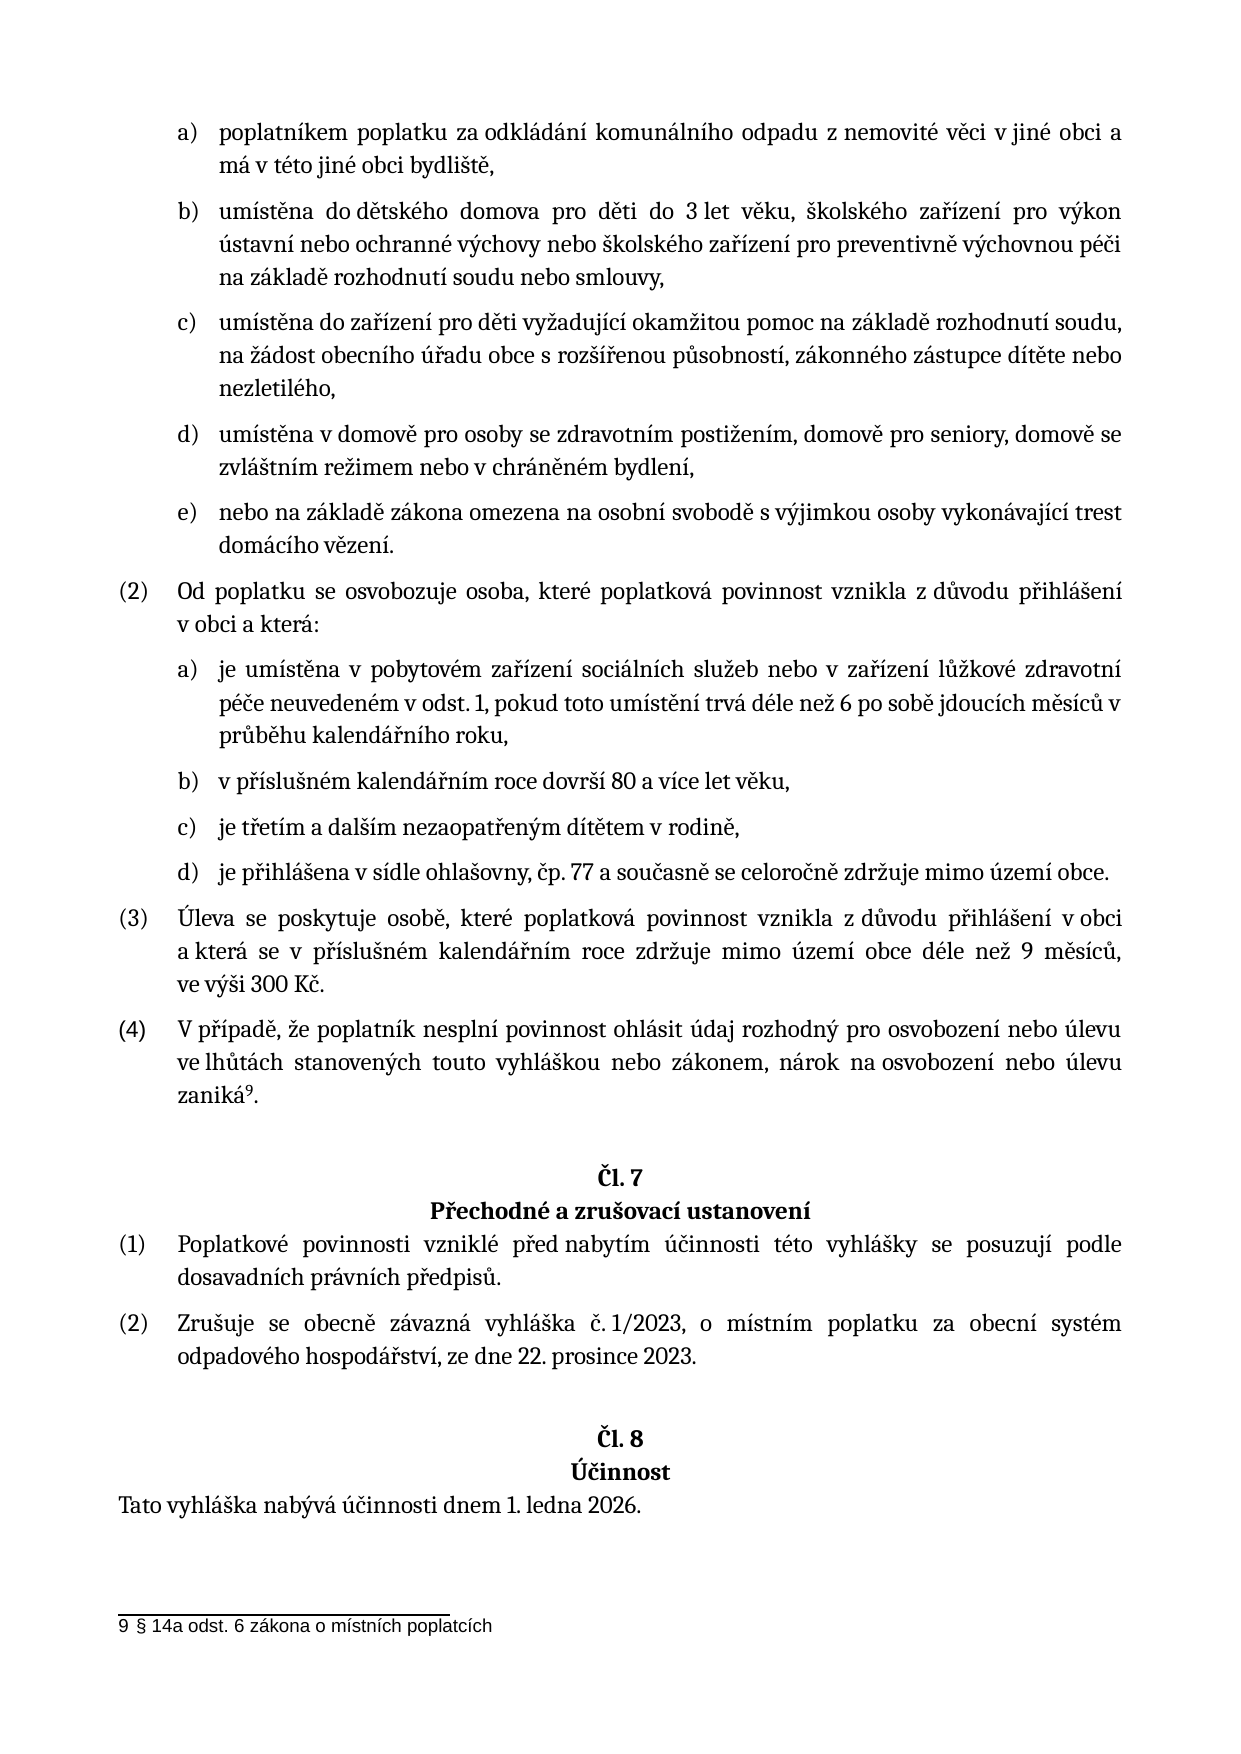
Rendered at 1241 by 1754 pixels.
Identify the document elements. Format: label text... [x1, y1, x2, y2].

list je přihlášena v sídle ohlašovny, čp. 77 a současně se celoročně zdržuje mimo území obce. [177, 858, 1122, 887]
list Úleva se poskytuje osobě, které poplatková povinnost vznikla z důvodu přihlášení v obci a která se v příslušném kalendářním roce zdržuje mimo území obce déle než 9 měsíců, ve výši 300 Kč. [118, 903, 1122, 998]
list Od poplatku se osvobozuje osoba, které poplatková povinnost vznikla z důvodu přihlášení v obci a která: [118, 577, 1122, 639]
list je třetím a dalším nezaopatřeným dítětem v rodině, [177, 812, 1122, 841]
list Zrušuje se obecně závazná vyhláška č. 1/2023, o místním poplatku za obecní systém odpadového hospodářství, ze dne 22. prosince 2023. [118, 1309, 1122, 1371]
text Tato vyhláška nabývá účinnosti dnem 1. ledna 2026. [118, 1491, 1122, 1519]
list je umístěna v pobytovém zařízení sociálních služeb nebo v zařízení lůžkové zdravotní péče neuvedeném v odst. 1, pokud toto umístění trvá déle než 6 po sobě jdoucích měsíců v průběhu kalendářního roku, [177, 655, 1122, 750]
list umístěna do zařízení pro děti vyžadující okamžitou pomoc na základě rozhodnutí soudu, na žádost obecního úřadu obce s rozšířenou působností, zákonného zástupce dítěte nebo nezletilého, [177, 308, 1122, 403]
list poplatníkem poplatku za odkládání komunálního odpadu z nemovité věci v jiné obci a má v této jiné obci bydliště, [177, 118, 1122, 180]
list Poplatkové povinnosti vzniklé před nabytím účinnosti této vyhlášky se posuzují podle dosavadních právních předpisů. [118, 1230, 1122, 1292]
list V případě, že poplatník nesplní povinnost ohlásit údaj rozhodný pro osvobození nebo úlevu ve lhůtách stanovených touto vyhláškou nebo zákonem, nárok na osvobození nebo úlevu zaniká. [118, 1015, 1122, 1110]
subtitle Čl. 8 Účinnost [118, 1425, 1122, 1487]
subtitle Čl. 7 Přechodné a zrušovací ustanovení [118, 1164, 1122, 1226]
list umístěna v domově pro osoby se zdravotním postižením, domově pro seniory, domově se zvláštním režimem nebo v chráněném bydlení, [177, 420, 1122, 482]
list umístěna do dětského domova pro děti do 3 let věku, školského zařízení pro výkon ústavní nebo ochranné výchovy nebo školského zařízení pro preventivně výchovnou péči na základě rozhodnutí soudu nebo smlouvy, [177, 197, 1122, 291]
list nebo na základě zákona omezena na osobní svobodě s výjimkou osoby vykonávající trest domácího vězení. [177, 498, 1122, 560]
list § 14a odst. 6 zákona o místních poplatcích [118, 1615, 1122, 1637]
list v příslušném kalendářním roce dovrší 80 a více let věku, [177, 767, 1122, 796]
